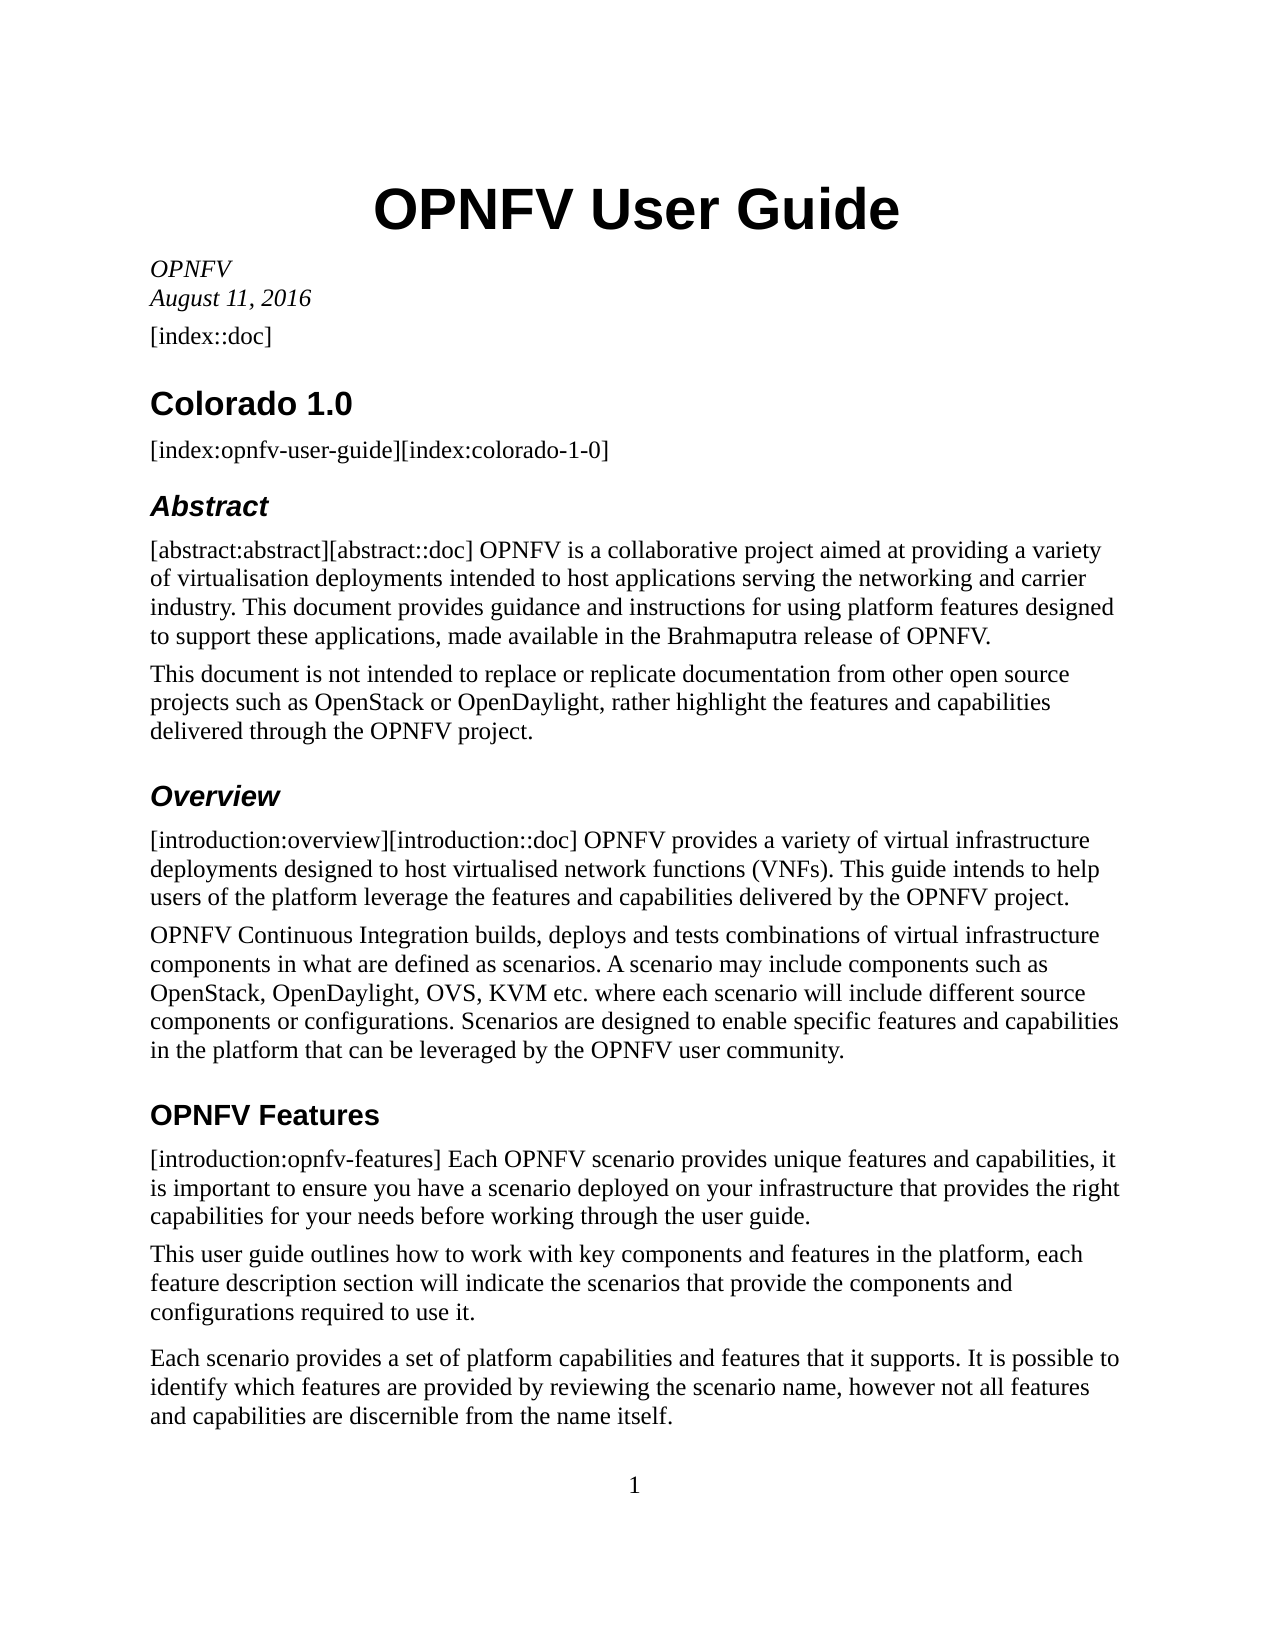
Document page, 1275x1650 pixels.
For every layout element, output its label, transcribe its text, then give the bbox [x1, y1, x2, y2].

text Each scenario provides a set of platform capabilities and features that it supports. It is possible to identify which features are provided by reviewing the scenario name, however not all features and capabilities are discernible from the name itself. [150, 1343, 1125, 1429]
text [introduction:opnfv-features] Each OPNFV scenario provides unique features and capabilities, it is important to ensure you have a scenario deployed on your infrastructure that provides the right capabilities for your needs before working through the user guide. [150, 1144, 1125, 1230]
subtitle Colorado 1.0 [150, 384, 1125, 422]
text OPNFV Continuous Integration builds, deploys and tests combinations of virtual infrastructure components in what are defined as scenarios. A scenario may include components such as OpenStack, OpenDaylight, OVS, KVM etc. where each scenario will include different source components or configurations. Scenarios are designed to enable specific features and capabilities in the platform that can be leveraged by the OPNFV user community. [150, 920, 1125, 1064]
text [introduction:overview][introduction::doc] OPNFV provides a variety of virtual infrastructure deployments designed to host virtualised network functions (VNFs). This guide intends to help users of the platform leverage the features and capabilities delivered by the OPNFV project. [150, 825, 1125, 911]
subtitle OPNFV Features [150, 1098, 1125, 1131]
text This user guide outlines how to work with key components and features in the platform, each feature description section will indicate the scenarios that provide the components and configurations required to use it. [150, 1239, 1125, 1325]
text [index::doc] [150, 321, 1125, 350]
text [index:opnfv-user-guide][index:colorado-1-0] [150, 435, 1125, 464]
subtitle Abstract [150, 489, 1125, 522]
text This document is not intended to replace or replicate documentation from other open source projects such as OpenStack or OpenDaylight, rather highlight the features and capabilities delivered through the OPNFV project. [150, 659, 1125, 745]
title OPNFV User Guide [150, 175, 1125, 242]
subtitle Overview [150, 779, 1125, 812]
text OPNFV [150, 254, 1125, 283]
text [abstract:abstract][abstract::doc] OPNFV is a collaborative project aimed at providing a variety of virtualisation deployments intended to host applications serving the networking and carrier industry. This document provides guidance and instructions for using platform features designed to support these applications, made available in the Brahmaputra release of OPNFV. [150, 535, 1125, 650]
text August 11, 2016 [150, 283, 1125, 312]
